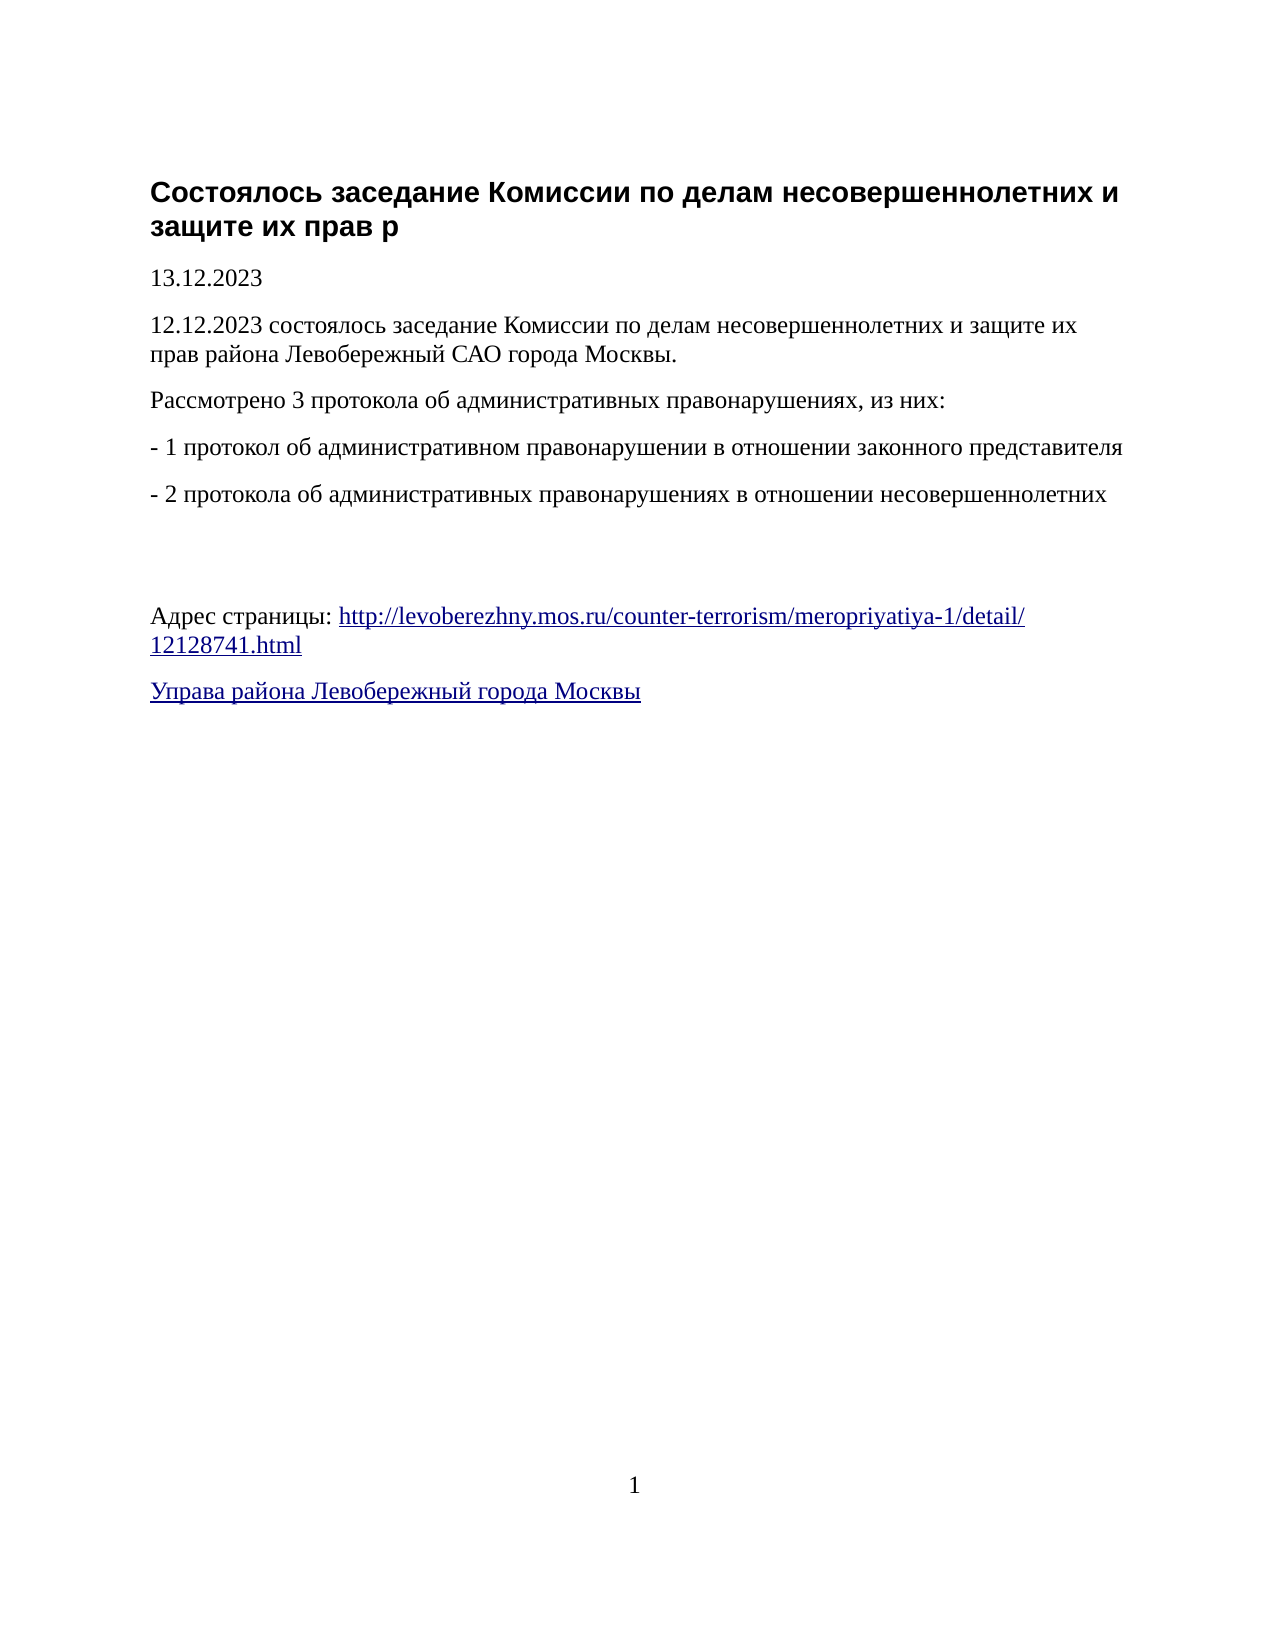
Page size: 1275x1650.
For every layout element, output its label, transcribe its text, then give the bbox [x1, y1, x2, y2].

subtitle Состоялось заседание Комиссии по делам несовершеннолетних и защите их прав р [150, 175, 1125, 242]
text - 2 протокола об административных правонарушениях в отношении несовершеннолетних [150, 479, 1125, 508]
text - 1 протокол об административном правонарушении в отношении законного представителя [150, 432, 1125, 461]
text Адрес страницы: http://levoberezhny.mos.ru/counter-terrorism/meropriyatiya-1/detail/12128741.html [150, 601, 1125, 658]
text 13.12.2023 [150, 263, 1125, 292]
text Управа района Левобережный города Москвы [150, 676, 1125, 705]
text 12.12.2023 состоялось заседание Комиссии по делам несовершеннолетних и защите их прав района Левобережный САО города Москвы. [150, 310, 1125, 368]
text Рассмотрено 3 протокола об административных правонарушениях, из них: [150, 386, 1125, 414]
